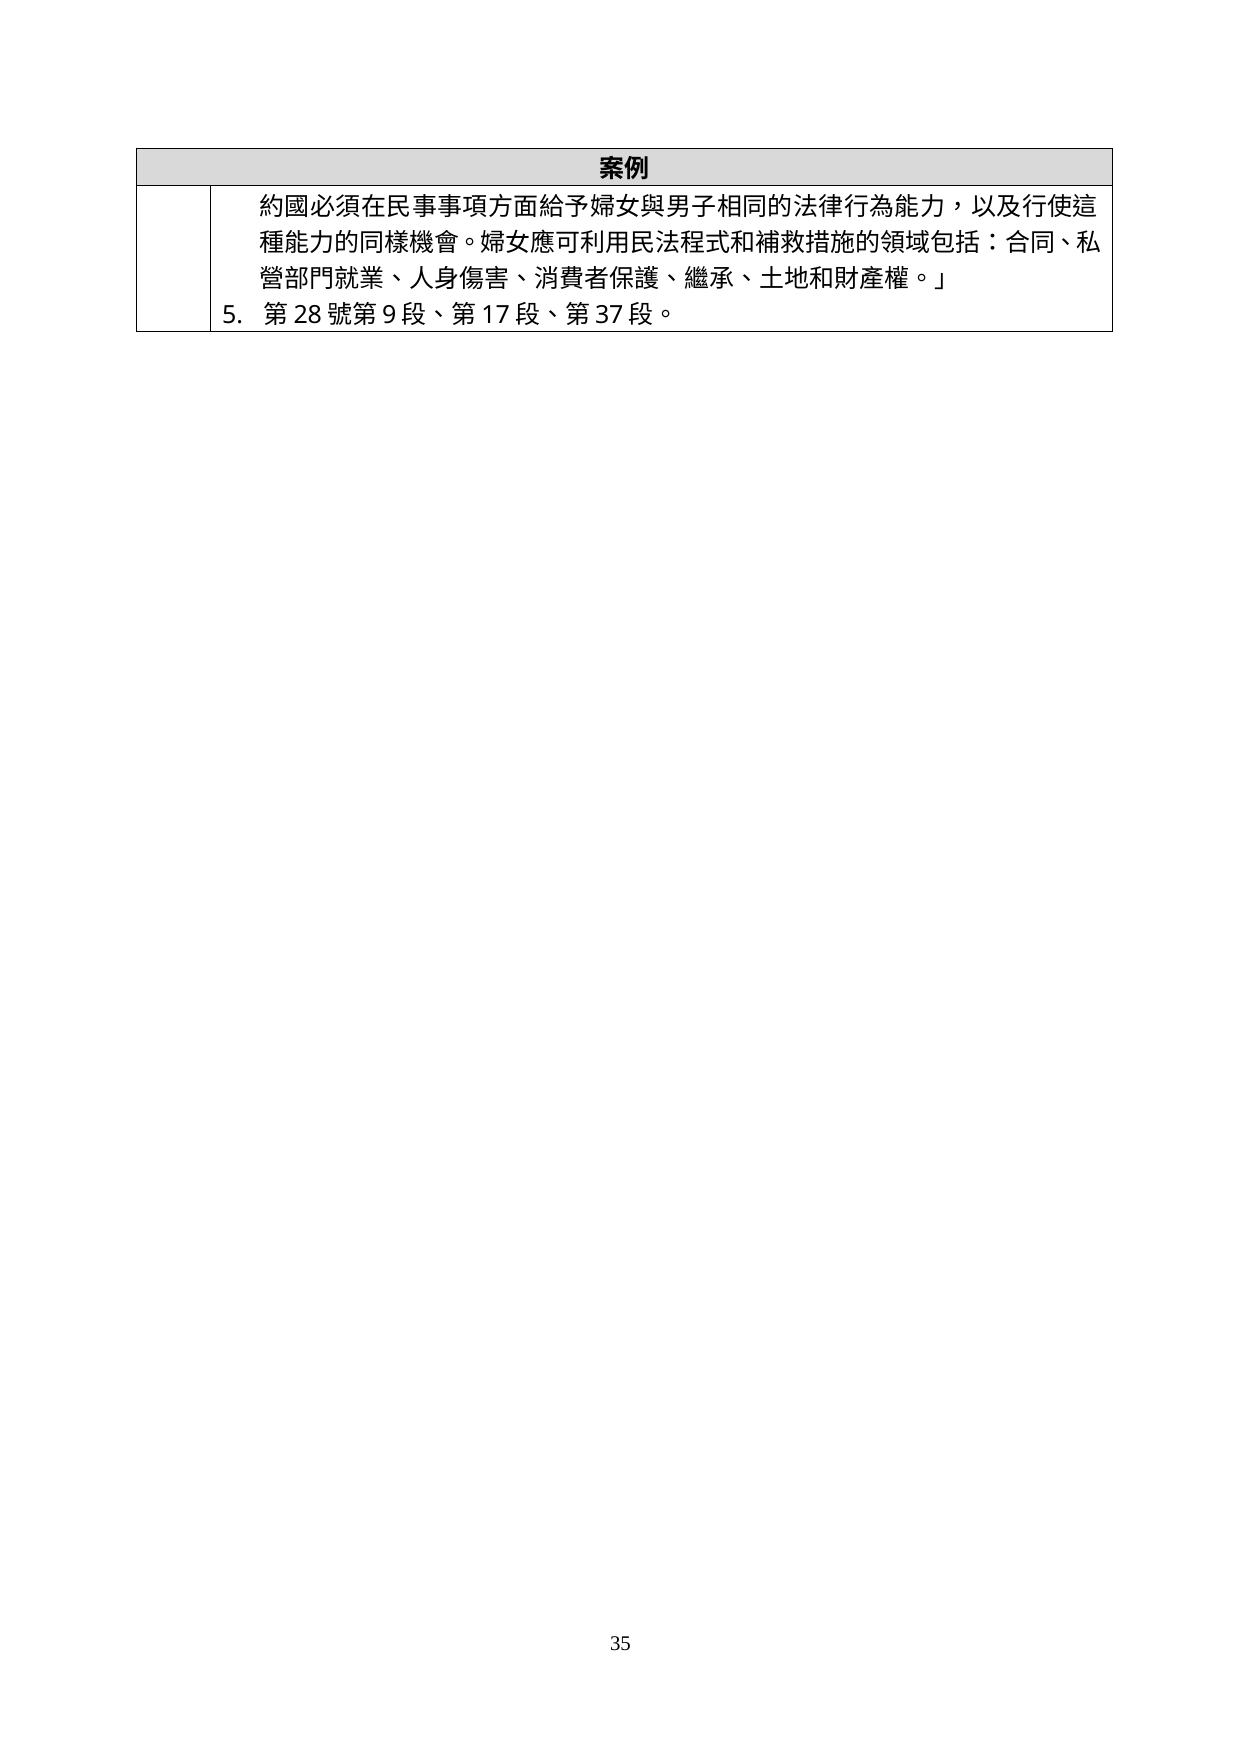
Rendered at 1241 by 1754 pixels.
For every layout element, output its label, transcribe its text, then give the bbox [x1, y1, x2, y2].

table_cell [137, 186, 210, 331]
table_cell 約國必須在民事事項方面給予婦女與男子相同的法律行為能力，以及行使這種能力的同樣機會。婦女應可利用民法程式和補救措施的領域包括：合同、私營部門就業、人身傷害、消費者保護、繼承、土地和財產權。」 第28號第9段、第17段、第37段。 [211, 186, 1112, 331]
table_header 案例 [137, 149, 1112, 185]
